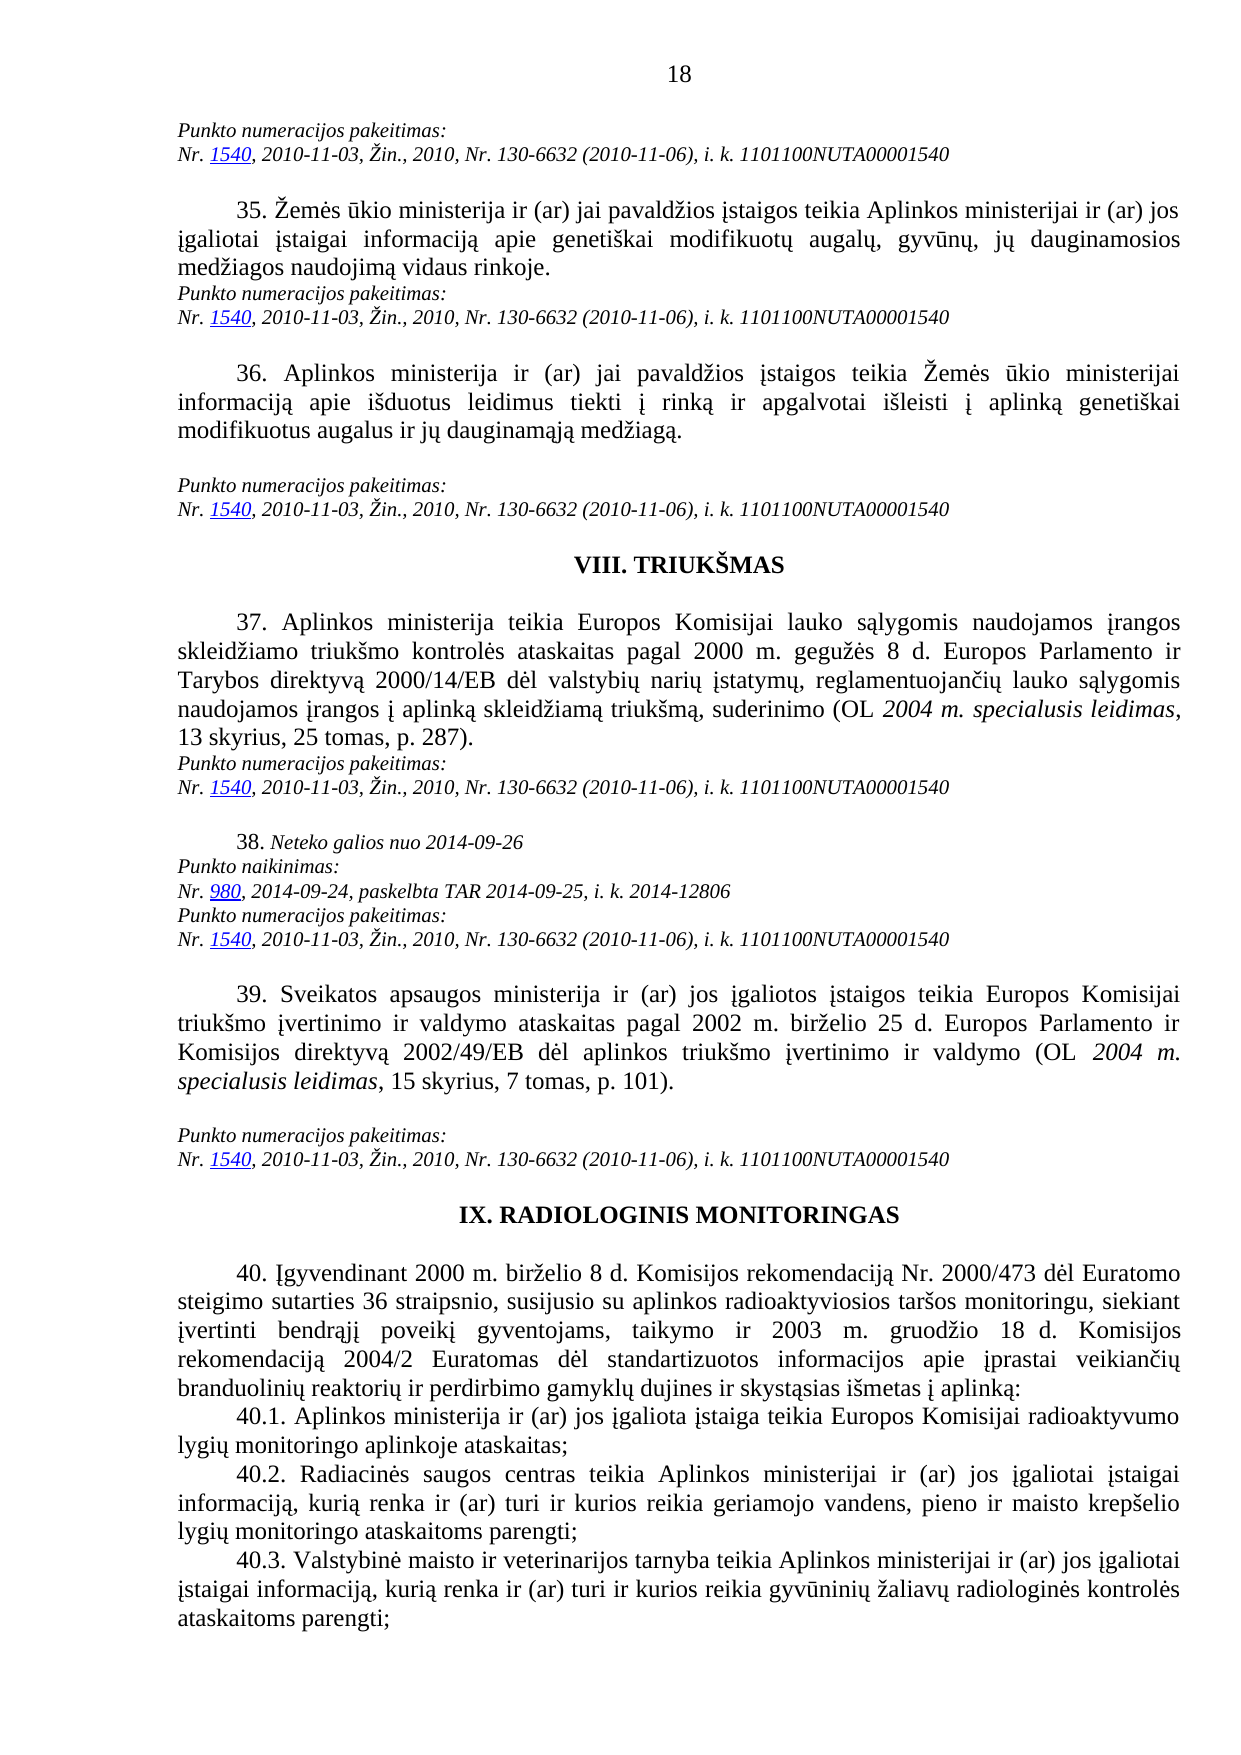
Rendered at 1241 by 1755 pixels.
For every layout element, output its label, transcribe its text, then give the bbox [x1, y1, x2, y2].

text Punkto naikinimas: [177, 854, 1181, 878]
text Nr. 980, 2014-09-24, paskelbta TAR 2014-09-25, i. k. 2014-12806 [177, 878, 1181, 903]
text Punkto numeracijos pakeitimas: [177, 903, 1181, 927]
text Punkto numeracijos pakeitimas: [177, 118, 1181, 142]
text Nr. 1540, 2010-11-03, Žin., 2010, Nr. 130-6632 (2010-11-06), i. k. 1101100NUTA00001540 [177, 1147, 1181, 1171]
text 40.3. Valstybinė maisto ir veterinarijos tarnyba teikia Aplinkos ministerijai ir (ar) jos įgaliotai įstaigai informaciją, kurią renka ir (ar) turi ir kurios reikia gyvūninių žaliavų radiologinės kontrolės ataskaitoms parengti; [177, 1545, 1181, 1631]
text 40. Įgyvendinant 2000 m. birželio 8 d. Komisijos rekomendaciją Nr. 2000/473 dėl Euratomo steigimo sutarties 36 straipsnio, susijusio su aplinkos radioaktyviosios taršos monitoringu, siekiant įvertinti bendrąjį poveikį gyventojams, taikymo ir 2003 m. gruodžio 18 d. Komisijos rekomendaciją 2004/2 Euratomas dėl standartizuotos informacijos apie įprastai veikiančių branduolinių reaktorių ir perdirbimo gamyklų dujines ir skystąsias išmetas į aplinką: [177, 1258, 1181, 1401]
text VIII. Triukšmas [177, 550, 1181, 579]
text Punkto numeracijos pakeitimas: [177, 473, 1181, 497]
text Punkto numeracijos pakeitimas: [177, 1123, 1181, 1147]
text IX. Radiologinis monitoringas [177, 1200, 1181, 1229]
text 37. Aplinkos ministerija teikia Europos Komisijai lauko sąlygomis naudojamos įrangos skleidžiamo triukšmo kontrolės ataskaitas pagal 2000 m. gegužės 8 d. Europos Parlamento ir Tarybos direktyvą 2000/14/EB dėl valstybių narių įstatymų, reglamentuojančių lauko sąlygomis naudojamos įrangos į aplinką skleidžiamą triukšmą, suderinimo (OL 2004 m. specialusis leidimas, 13 skyrius, 25 tomas, p. 287). [177, 607, 1181, 751]
text Nr. 1540, 2010-11-03, Žin., 2010, Nr. 130-6632 (2010-11-06), i. k. 1101100NUTA00001540 [177, 305, 1181, 329]
text Nr. 1540, 2010-11-03, Žin., 2010, Nr. 130-6632 (2010-11-06), i. k. 1101100NUTA00001540 [177, 775, 1181, 799]
text Punkto numeracijos pakeitimas: [177, 281, 1181, 305]
text 39. Sveikatos apsaugos ministerija ir (ar) jos įgaliotos įstaigos teikia Europos Komisijai triukšmo įvertinimo ir valdymo ataskaitas pagal 2002 m. birželio 25 d. Europos Parlamento ir Komisijos direktyvą 2002/49/EB dėl aplinkos triukšmo įvertinimo ir valdymo (OL 2004 m. specialusis leidimas, 15 skyrius, 7 tomas, p. 101). [177, 979, 1181, 1094]
text 36. Aplinkos ministerija ir (ar) jai pavaldžios įstaigos teikia Žemės ūkio ministerijai informaciją apie išduotus leidimus tiekti į rinką ir apgalvotai išleisti į aplinką genetiškai modifikuotus augalus ir jų dauginamąją medžiagą. [177, 358, 1181, 444]
text Nr. 1540, 2010-11-03, Žin., 2010, Nr. 130-6632 (2010-11-06), i. k. 1101100NUTA00001540 [177, 142, 1181, 166]
text Punkto numeracijos pakeitimas: [177, 751, 1181, 775]
text Nr. 1540, 2010-11-03, Žin., 2010, Nr. 130-6632 (2010-11-06), i. k. 1101100NUTA00001540 [177, 497, 1181, 521]
text 40.1. Aplinkos ministerija ir (ar) jos įgaliota įstaiga teikia Europos Komisijai radioaktyvumo lygių monitoringo aplinkoje ataskaitas; [177, 1401, 1181, 1459]
text 40.2. Radiacinės saugos centras teikia Aplinkos ministerijai ir (ar) jos įgaliotai įstaigai informaciją, kurią renka ir (ar) turi ir kurios reikia geriamojo vandens, pieno ir maisto krepšelio lygių monitoringo ataskaitoms parengti; [177, 1459, 1181, 1545]
text 35. Žemės ūkio ministerija ir (ar) jai pavaldžios įstaigos teikia Aplinkos ministerijai ir (ar) jos įgaliotai įstaigai informaciją apie genetiškai modifikuotų augalų, gyvūnų, jų dauginamosios medžiagos naudojimą vidaus rinkoje. [177, 195, 1181, 281]
text 38. Neteko galios nuo 2014-09-26 [177, 828, 1181, 854]
text Nr. 1540, 2010-11-03, Žin., 2010, Nr. 130-6632 (2010-11-06), i. k. 1101100NUTA00001540 [177, 927, 1181, 951]
